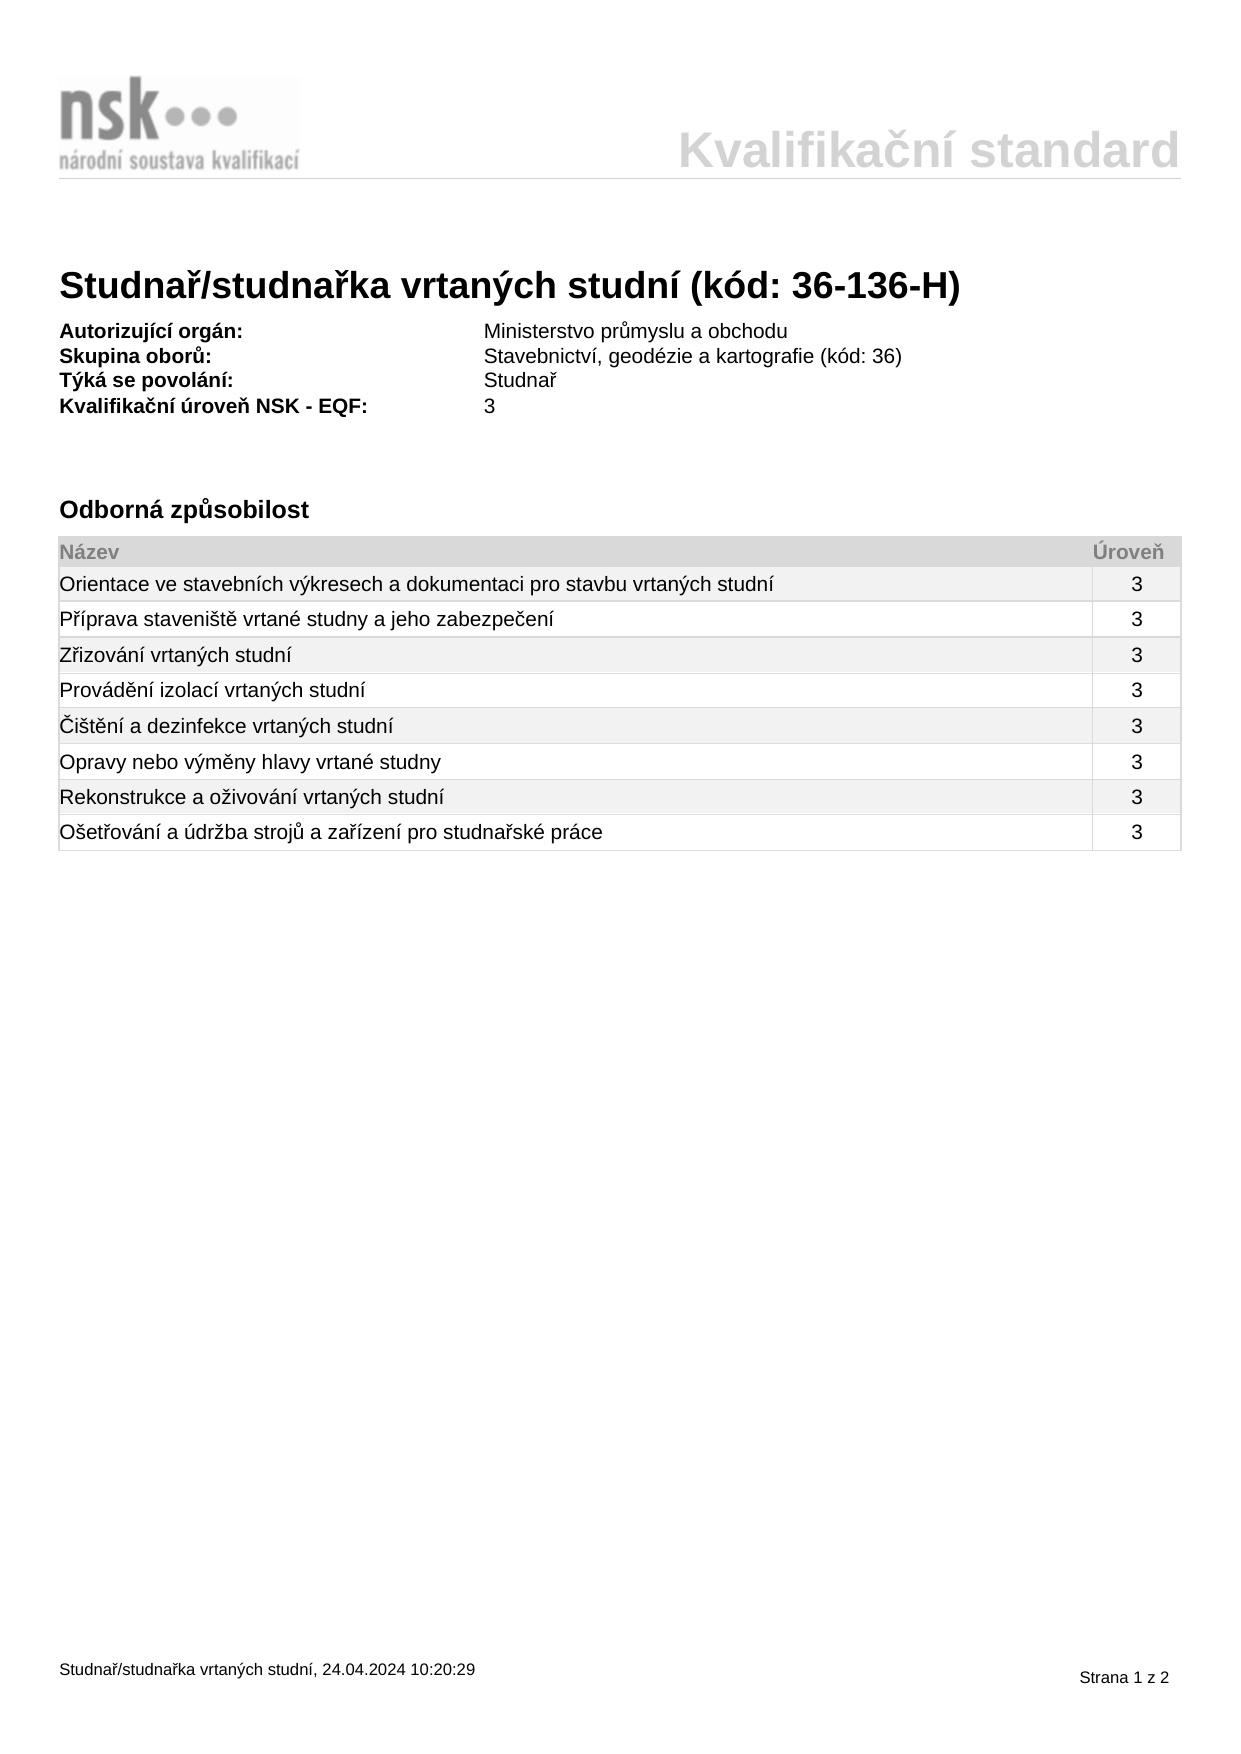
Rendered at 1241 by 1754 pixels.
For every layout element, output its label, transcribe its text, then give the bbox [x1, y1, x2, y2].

table_cell [620, 524, 626, 536]
table_cell Příprava staveniště vrtané studny a jeho zabezpečení [60, 602, 1092, 636]
table_cell Opravy nebo výměny hlavy vrtané studny [60, 744, 1092, 779]
table_cell Čištění a dezinfekce vrtaných studní [60, 708, 1092, 743]
table_cell [484, 196, 620, 224]
table_cell [1093, 196, 1169, 224]
table_cell [1169, 1660, 1181, 1696]
table_cell [1169, 851, 1181, 1149]
table_cell Stavebnictví, geodézie a kartografie (kód: 36) [484, 344, 1181, 368]
table_cell [59, 1150, 483, 1404]
table_cell [1093, 1150, 1169, 1404]
table_cell [626, 1405, 862, 1659]
table_cell [620, 196, 626, 224]
table_cell [59, 196, 483, 224]
table_cell [620, 418, 626, 489]
table_cell [1093, 307, 1169, 319]
table_cell [626, 524, 862, 536]
table_cell [59, 307, 483, 319]
table_cell [484, 307, 620, 319]
table_cell Skupina oborů: [59, 344, 483, 368]
table_cell Název [60, 537, 1092, 566]
table_cell [484, 851, 620, 1149]
table_cell Zřizování vrtaných studní [60, 638, 1092, 672]
table_cell Orientace ve stavebních výkresech a dokumentaci pro stavbu vrtaných studní [60, 567, 1092, 600]
table_cell [484, 524, 620, 536]
table_cell Studnař/studnařka vrtaných studní, 24.04.2024 10:20:29 [59, 1660, 862, 1696]
table_cell Týká se povolání: [59, 368, 483, 392]
table_cell Studnař/studnařka vrtaných studní (kód: 36-136-H) [59, 224, 1181, 307]
table_cell [626, 851, 862, 1149]
table_cell [620, 307, 626, 319]
table_cell Ministerstvo průmyslu a obchodu [484, 319, 1181, 344]
table_cell [59, 172, 483, 178]
table_header Kvalifikační standard [626, 59, 1181, 178]
table_cell [626, 196, 862, 224]
picture [58, 59, 621, 172]
table_cell 3 [1093, 780, 1180, 813]
table_cell 3 [484, 394, 1181, 417]
table_cell [626, 307, 862, 319]
table_cell Autorizující orgán: [59, 319, 483, 343]
table_cell [59, 1405, 483, 1659]
table_cell Studnař [484, 368, 1181, 393]
table_cell Ošetřování a údržba strojů a zařízení pro studnařské práce [60, 815, 1092, 849]
table_cell 3 [1093, 638, 1180, 672]
table_cell [59, 418, 483, 489]
table_cell [1093, 418, 1169, 489]
table_cell [484, 1405, 620, 1659]
table_cell [1169, 418, 1181, 489]
table_cell [862, 524, 1093, 536]
table_cell [1169, 307, 1181, 319]
table_cell Provádění izolací vrtaných studní [60, 674, 1092, 707]
table_cell [1093, 524, 1169, 536]
table_cell [862, 1405, 1093, 1659]
table_cell [484, 172, 620, 178]
table_cell [620, 851, 626, 1149]
table_cell 3 [1093, 744, 1180, 779]
table_cell [1093, 1405, 1169, 1659]
table_cell [484, 1150, 620, 1404]
table_cell Strana 1 z 2 [862, 1660, 1169, 1696]
table_cell [862, 307, 1093, 319]
table_cell 3 [1093, 674, 1180, 707]
table_cell [620, 1405, 626, 1659]
table_cell 3 [1093, 567, 1180, 600]
table_cell Odborná způsobilost [59, 489, 1181, 524]
table_cell Rekonstrukce a oživování vrtaných studní [60, 780, 1092, 813]
table_cell 3 [1093, 708, 1180, 743]
table_cell [862, 851, 1093, 1149]
table_cell [59, 179, 1181, 196]
table_header [621, 59, 626, 172]
table_cell Úroveň [1093, 537, 1180, 566]
table_cell 3 [1093, 815, 1180, 849]
table_cell [1169, 196, 1181, 224]
table_cell [862, 1150, 1093, 1404]
table_cell [1169, 524, 1181, 536]
table_cell [59, 851, 483, 1149]
table_cell [59, 524, 483, 536]
table_cell [862, 196, 1093, 224]
table_cell [1169, 1405, 1181, 1659]
table_cell [626, 418, 862, 489]
table_cell [484, 418, 620, 489]
table_cell [1093, 851, 1169, 1149]
table_cell [1169, 1150, 1181, 1404]
table_cell [626, 1150, 862, 1404]
table_cell [862, 418, 1093, 489]
table_cell 3 [1093, 602, 1180, 636]
table_cell Kvalifikační úroveň NSK - EQF: [59, 394, 483, 417]
table_cell [620, 1150, 626, 1404]
